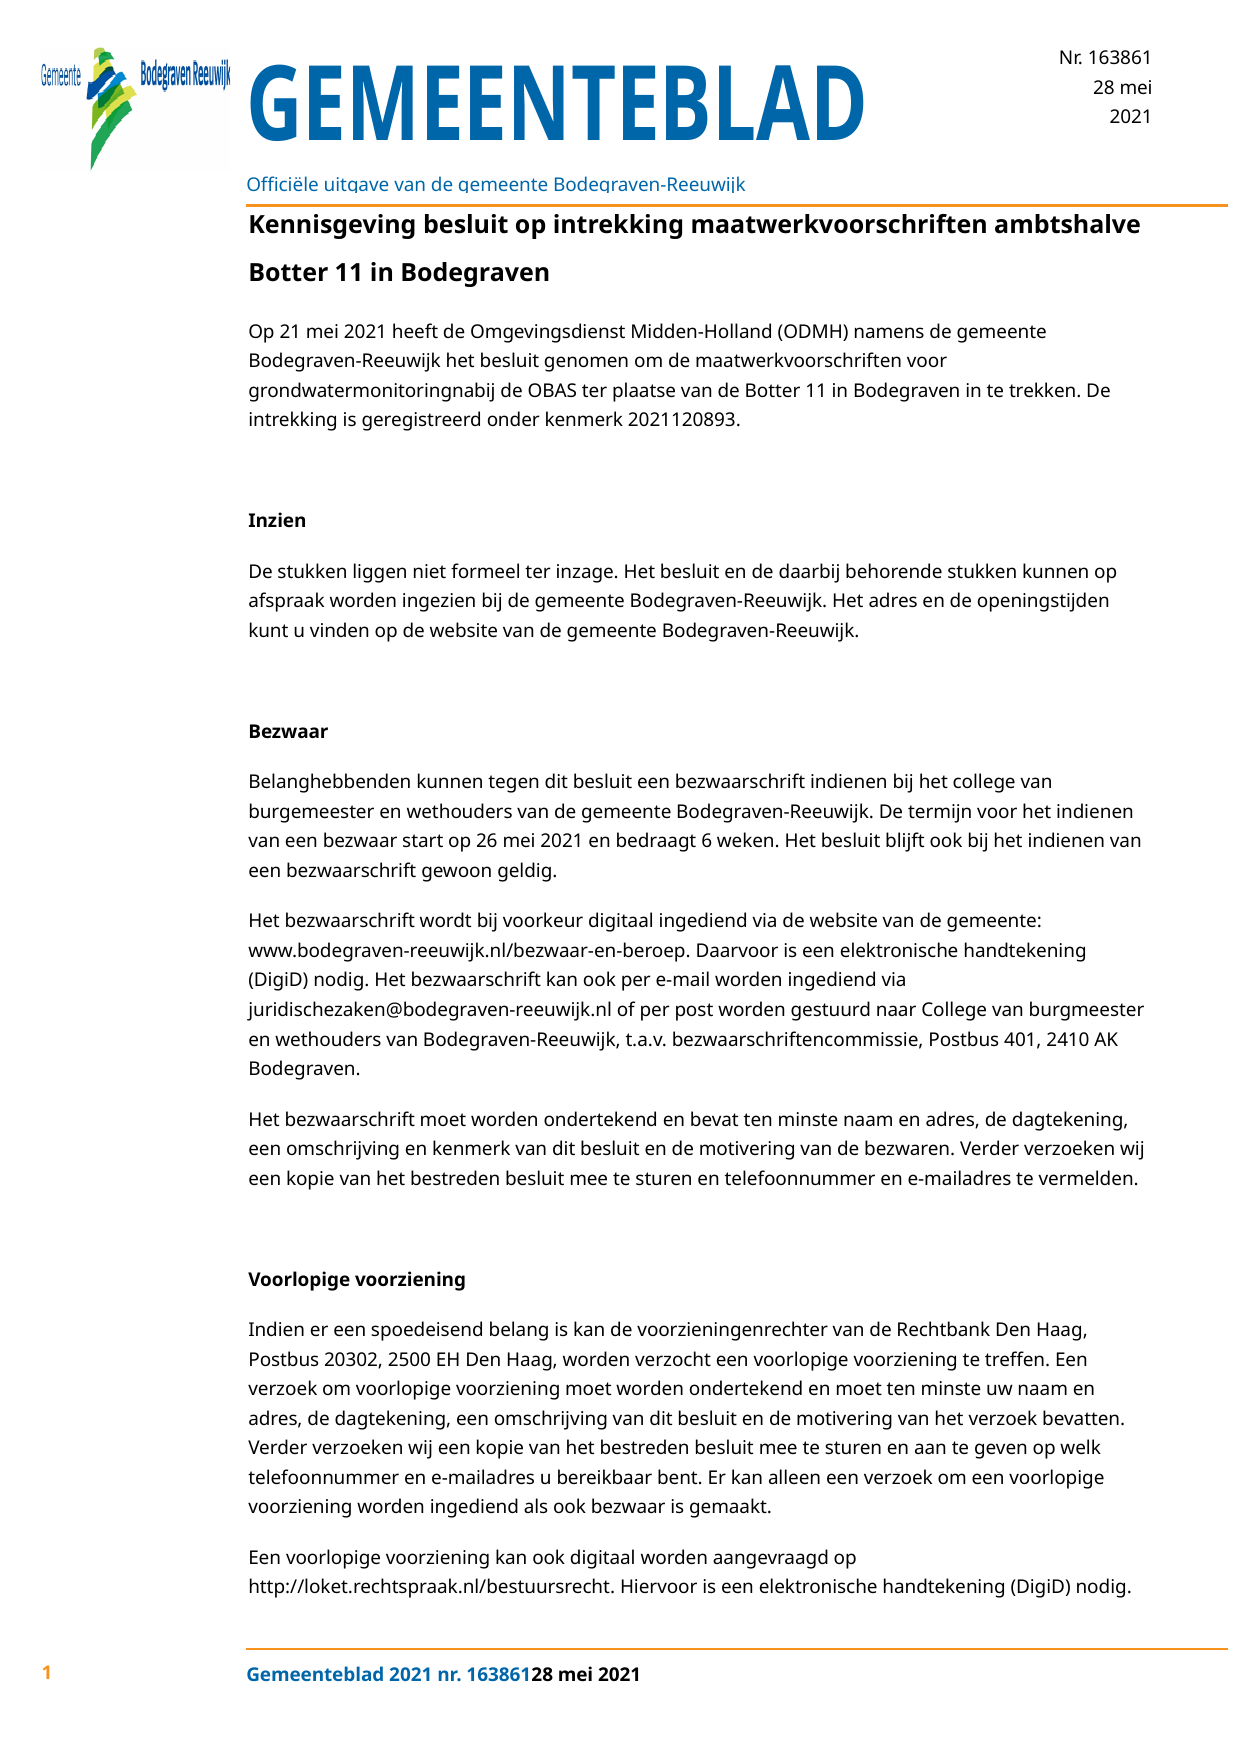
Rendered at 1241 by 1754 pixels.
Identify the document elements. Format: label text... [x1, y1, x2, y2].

text Op 21 mei 2021 heeft de Omgevingsdienst Midden-Holland (ODMH) namens de gemeente Bodegraven-Reeuwijk het besluit genomen om de maatwerkvoorschriften voor grondwatermonitoringnabij de OBAS ter plaatse van de Botter 11 in Bodegraven in te trekken. De intrekking is geregistreerd onder kenmerk 2021120893. [248, 318, 1152, 432]
text Voorlopige voorziening [248, 1266, 1152, 1292]
text Kennisgeving besluit op intrekking maatwerkvoorschriften ambtshalve Botter 11 in Bodegraven [248, 207, 1152, 288]
text Het bezwaarschrift moet worden ondertekend en bevat ten minste naam en adres, de dagtekening, een omschrijving en kenmerk van dit besluit en de motivering van de bezwaren. Verder verzoeken wij een kopie van het bestreden besluit mee te sturen en telefoonnummer en e-mailadres te vermelden. [248, 1106, 1152, 1191]
text Indien er een spoedeisend belang is kan de voorzieningenrechter van de Rechtbank Den Haag, Postbus 20302, 2500 EH Den Haag, worden verzocht een voorlopige voorziening te treffen. Een verzoek om voorlopige voorziening moet worden ondertekend en moet ten minste uw naam en adres, de dagtekening, een omschrijving van dit besluit en de motivering van het verzoek bevatten. Verder verzoeken wij een kopie van het bestreden besluit mee te sturen en aan te geven op welk telefoonnummer en e-mailadres u bereikbaar bent. Er kan alleen een verzoek om een voorlopige voorziening worden ingediend als ook bezwaar is gemaakt. [248, 1316, 1152, 1519]
text Een voorlopige voorziening kan ook digitaal worden aangevraagd op http://loket.rechtspraak.nl/bestuursrecht. Hiervoor is een elektronische handtekening (DigiD) nodig. [248, 1544, 1152, 1599]
text Inzien [248, 507, 1152, 533]
text Bezwaar [248, 718, 1152, 744]
text De stukken liggen niet formeel ter inzage. Het besluit en de daarbij behorende stukken kunnen op afspraak worden ingezien bij de gemeente Bodegraven-Reeuwijk. Het adres en de openingstijden kunt u vinden op de website van de gemeente Bodegraven-Reeuwijk. [248, 558, 1152, 643]
picture [41, 47, 231, 172]
text Het bezwaarschrift wordt bij voorkeur digitaal ingediend via de website van de gemeente: www.bodegraven-reeuwijk.nl/bezwaar-en-beroep. Daarvoor is een elektronische handtekening (DigiD) nodig. Het bezwaarschrift kan ook per e-mail worden ingediend via juridischezaken@bodegraven-reeuwijk.nl of per post worden gestuurd naar College van burgmeester en wethouders van Bodegraven-Reeuwijk, t.a.v. bezwaarschriftencommissie, Postbus 401, 2410 AK Bodegraven. [248, 907, 1152, 1081]
text Belanghebbenden kunnen tegen dit besluit een bezwaarschrift indienen bij het college van burgemeester en wethouders van de gemeente Bodegraven-Reeuwijk. De termijn voor het indienen van een bezwaar start op 26 mei 2021 en bedraagt 6 weken. Het besluit blijft ook bij het indienen van een bezwaarschrift gewoon geldig. [248, 768, 1152, 883]
